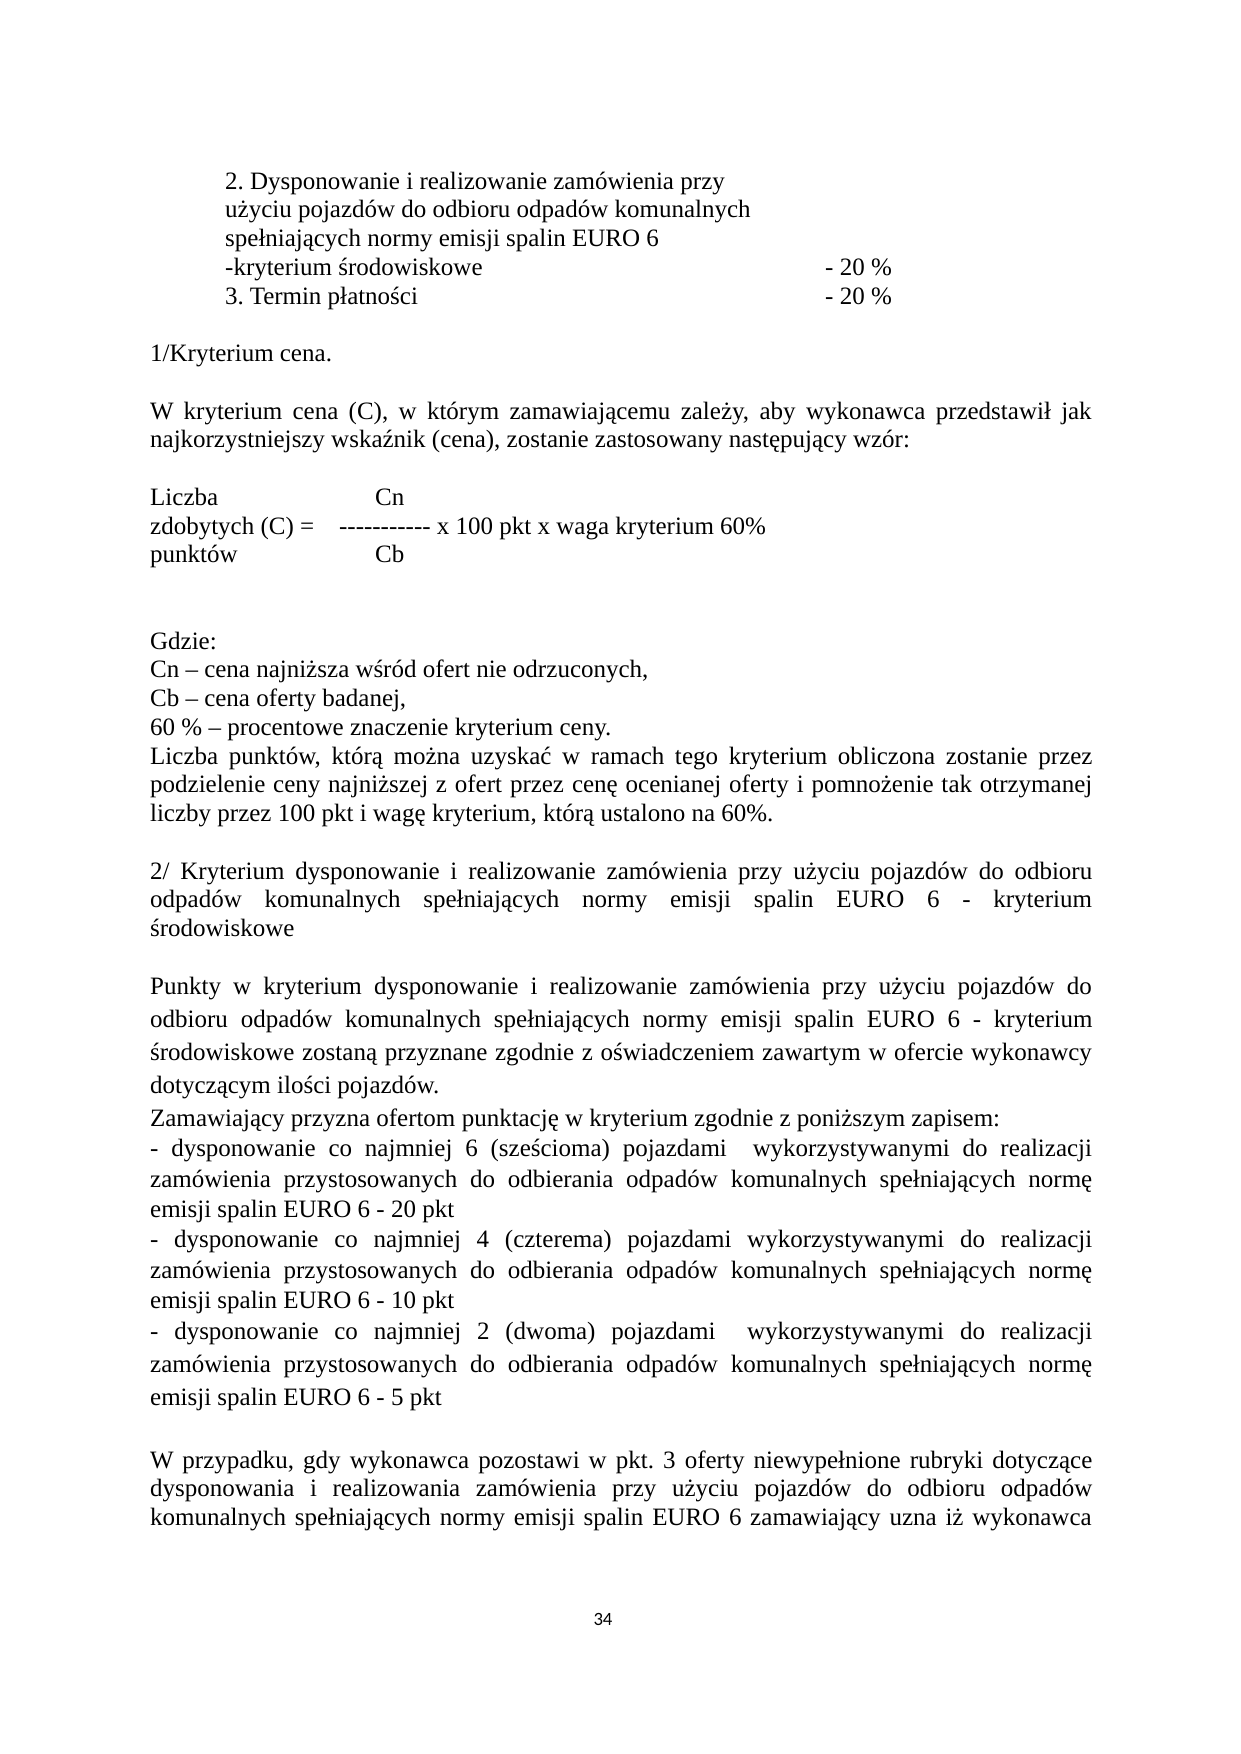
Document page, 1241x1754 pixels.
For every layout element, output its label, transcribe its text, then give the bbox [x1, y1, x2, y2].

text 3. Termin płatności - 20 % [225, 281, 1093, 309]
text 2. Dysponowanie i realizowanie zamówienia przy [225, 166, 1093, 194]
text Liczba punktów, którą można uzyskać w ramach tego kryterium obliczona zostanie przez podzielenie ceny najniższej z ofert przez cenę ocenianej oferty i pomnożenie tak otrzymanej liczby przez 100 pkt i wagę kryterium, którą ustalono na 60%. [150, 741, 1093, 827]
text spełniających normy emisji spalin EURO 6 [225, 223, 1093, 252]
text Gdzie: [150, 626, 1093, 654]
text Cb – cena oferty badanej, [150, 683, 1093, 712]
text Liczba Cn [150, 482, 1093, 511]
text 60 % – procentowe znaczenie kryterium ceny. [150, 712, 1093, 741]
text W kryterium cena (C), w którym zamawiającemu zależy, aby wykonawca przedstawił jak najkorzystniejszy wskaźnik (cena), zostanie zastosowany następujący wzór: [150, 396, 1093, 453]
text W przypadku, gdy wykonawca pozostawi w pkt. 3 oferty niewypełnione rubryki dotyczące dysponowania i realizowania zamówienia przy użyciu pojazdów do odbioru odpadów komunalnych spełniających normy emisji spalin EURO 6 zamawiający uzna iż wykonawca [150, 1445, 1093, 1531]
text 1/Kryterium cena. [150, 338, 1093, 367]
text - dysponowanie co najmniej 4 (czterema) pojazdami wykorzystywanymi do realizacji zamówienia przystosowanych do odbierania odpadów komunalnych spełniających normę emisji spalin EURO 6 - 10 pkt [150, 1224, 1093, 1314]
text 2/ Kryterium dysponowanie i realizowanie zamówienia przy użyciu pojazdów do odbioru odpadów komunalnych spełniających normy emisji spalin EURO 6 - kryterium środowiskowe [150, 856, 1093, 942]
text zdobytych (C) = ----------- x 100 pkt x waga kryterium 60% [150, 511, 1093, 539]
text -kryterium środowiskowe - 20 % [225, 252, 1093, 281]
text Punkty w kryterium dysponowanie i realizowanie zamówienia przy użyciu pojazdów do odbioru odpadów komunalnych spełniających normy emisji spalin EURO 6 - kryterium środowiskowe zostaną przyznane zgodnie z oświadczeniem zawartym w ofercie wykonawcy dotyczącym ilości pojazdów. [150, 971, 1093, 1099]
text Zamawiający przyzna ofertom punktację w kryterium zgodnie z poniższym zapisem: [150, 1103, 1093, 1132]
text - dysponowanie co najmniej 6 (sześcioma) pojazdami wykorzystywanymi do realizacji zamówienia przystosowanych do odbierania odpadów komunalnych spełniających normę emisji spalin EURO 6 - 20 pkt [150, 1133, 1093, 1223]
text - dysponowanie co najmniej 2 (dwoma) pojazdami wykorzystywanymi do realizacji zamówienia przystosowanych do odbierania odpadów komunalnych spełniających normę emisji spalin EURO 6 - 5 pkt [150, 1316, 1093, 1411]
text użyciu pojazdów do odbioru odpadów komunalnych [225, 194, 1093, 223]
text punktów Cb [150, 539, 1093, 568]
text Cn – cena najniższa wśród ofert nie odrzuconych, [150, 654, 1093, 683]
